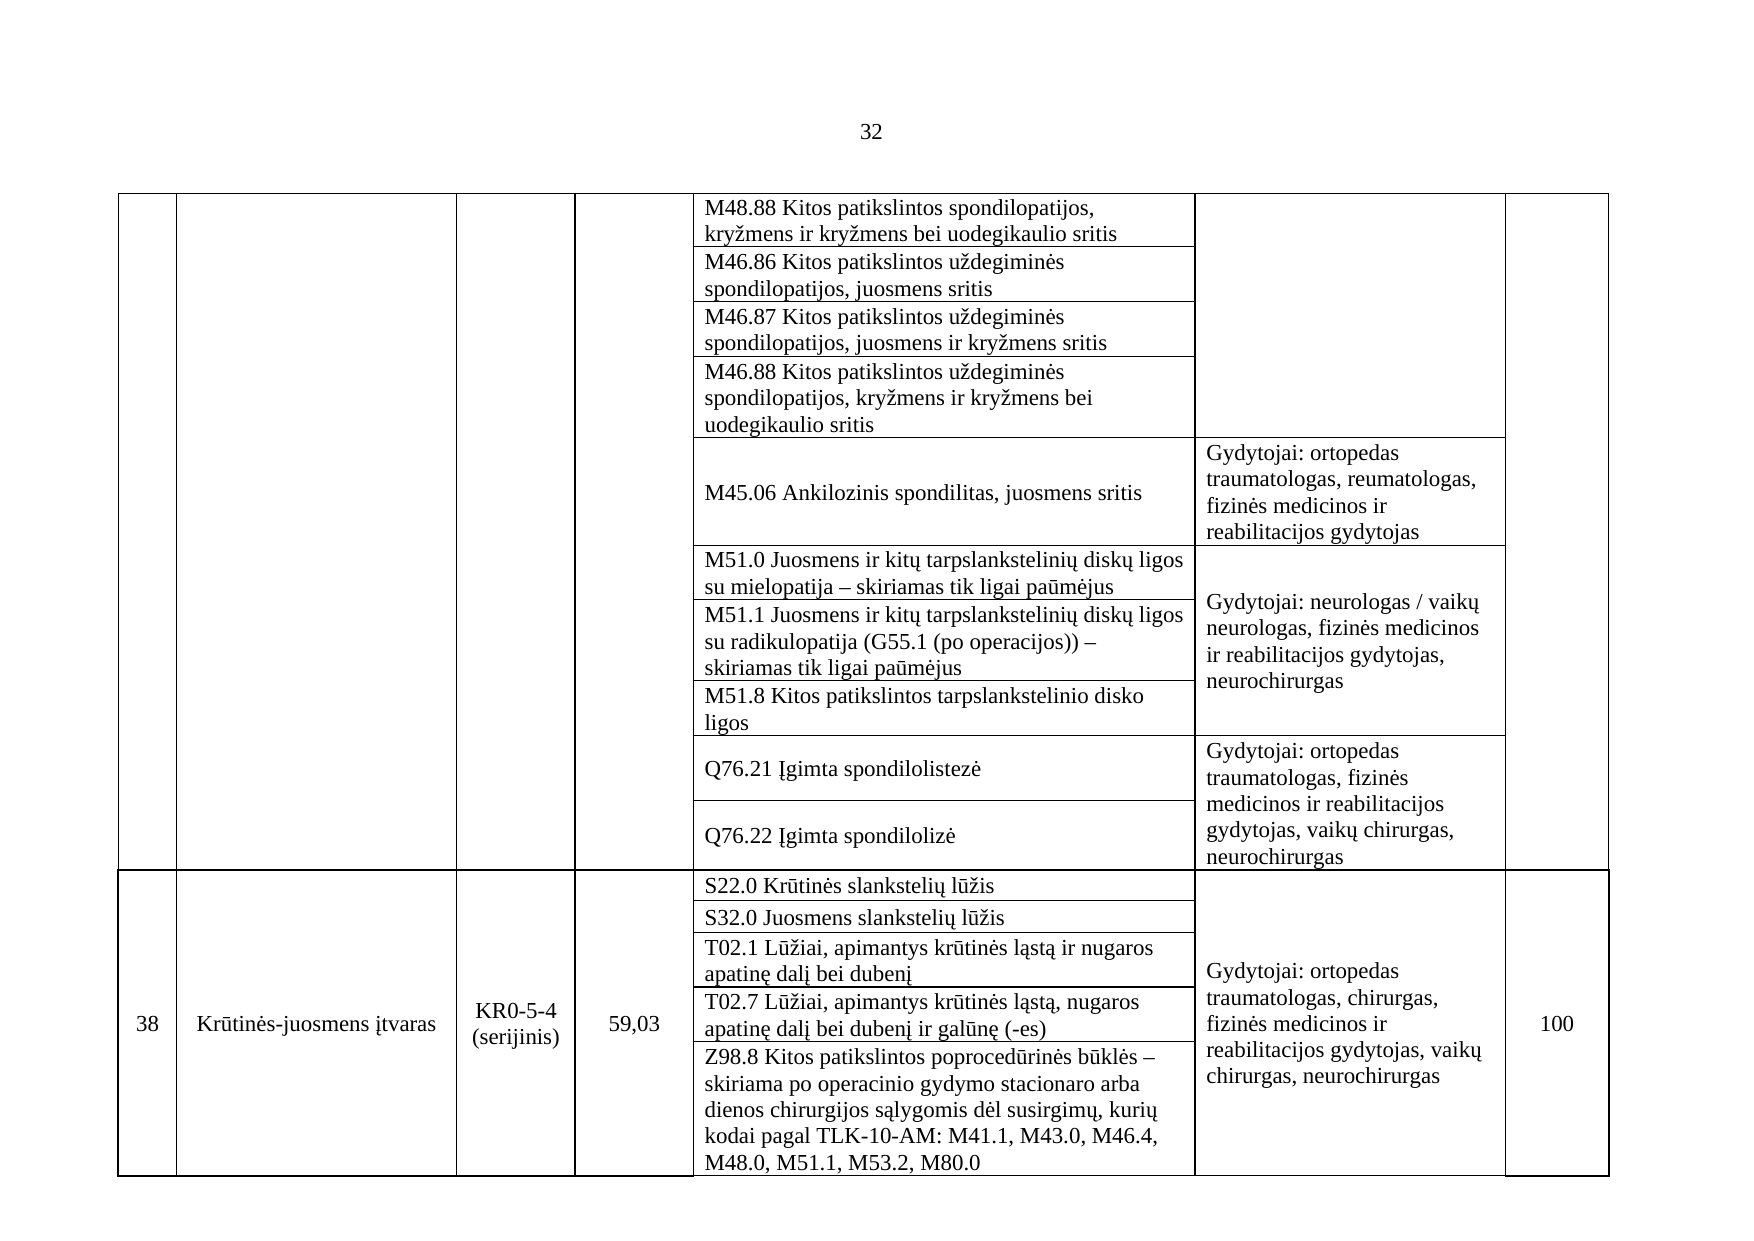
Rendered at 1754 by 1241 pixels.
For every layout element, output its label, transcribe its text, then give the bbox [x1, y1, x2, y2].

table_cell M45.06 Ankilozinis spondilitas, juosmens sritis [694, 438, 1194, 544]
table_cell S32.0 Juosmens slankstelių lūžis [694, 901, 1194, 932]
table_cell M51.8 Kitos patikslintos tarpslankstelinio disko ligos [694, 681, 1194, 735]
table_cell M46.86 Kitos patikslintos uždegiminės spondilopatijos, juosmens sritis [694, 247, 1194, 301]
table_header [576, 194, 693, 869]
table_header [119, 194, 176, 869]
table_cell KR0-5-4 (serijinis) [457, 871, 574, 1175]
table_cell 100 [1506, 871, 1608, 1175]
table_cell Gydytojai: ortopedas traumatologas, chirurgas, fizinės medicinos ir reabilitacijos gydytojas, vaikų chirurgas, neurochirurgas [1196, 871, 1505, 1175]
table_cell Krūtinės-juosmens įtvaras [177, 871, 456, 1175]
table_header M48.88 Kitos patikslintos spondilopatijos, kryžmens ir kryžmens bei uodegikaulio sritis [694, 194, 1194, 246]
table_cell M46.87 Kitos patikslintos uždegiminės spondilopatijos, juosmens ir kryžmens sritis [694, 302, 1194, 356]
table_cell Z98.8 Kitos patikslintos poprocedūrinės būklės – skiriama po operacinio gydymo stacionaro arba dienos chirurgijos sąlygomis dėl susirgimų, kurių kodai pagal TLK-10-AM: M41.1, M43.0, M46.4, M48.0, M51.1, M53.2, M80.0 [694, 1042, 1194, 1175]
table_header [177, 194, 456, 869]
table_cell M46.88 Kitos patikslintos uždegiminės spondilopatijos, kryžmens ir kryžmens bei uodegikaulio sritis [694, 357, 1194, 437]
table_cell Gydytojai: ortopedas traumatologas, fizinės medicinos ir reabilitacijos gydytojas, vaikų chirurgas, neurochirurgas [1196, 736, 1505, 869]
table_cell 38 [119, 871, 176, 1175]
table_header [1196, 194, 1505, 437]
table_cell 59,03 [576, 871, 693, 1175]
table_cell Gydytojai: ortopedas traumatologas, reumatologas, fizinės medicinos ir reabilitacijos gydytojas [1196, 438, 1505, 544]
table_cell M51.1 Juosmens ir kitų tarpslankstelinių diskų ligos su radikulopatija (G55.1 (po operacijos)) – skiriamas tik ligai paūmėjus [694, 600, 1194, 680]
table_cell Gydytojai: neurologas / vaikų neurologas, fizinės medicinos ir reabilitacijos gydytojas, neurochirurgas [1196, 546, 1505, 735]
table_header [1506, 194, 1608, 869]
table_cell Q76.21 Įgimta spondilolistezė [694, 736, 1194, 800]
table_cell M51.0 Juosmens ir kitų tarpslankstelinių diskų ligos su mielopatija – skiriamas tik ligai paūmėjus [694, 546, 1194, 599]
table_cell S22.0 Krūtinės slankstelių lūžis [694, 871, 1194, 900]
table_cell Q76.22 Įgimta spondilolizė [694, 801, 1194, 869]
table_cell T02.7 Lūžiai, apimantys krūtinės ląstą, nugaros apatinę dalį bei dubenį ir galūnę (-es) [694, 988, 1194, 1041]
table_header [457, 194, 574, 869]
table_cell T02.1 Lūžiai, apimantys krūtinės ląstą ir nugaros apatinę dalį bei dubenį [694, 933, 1194, 986]
